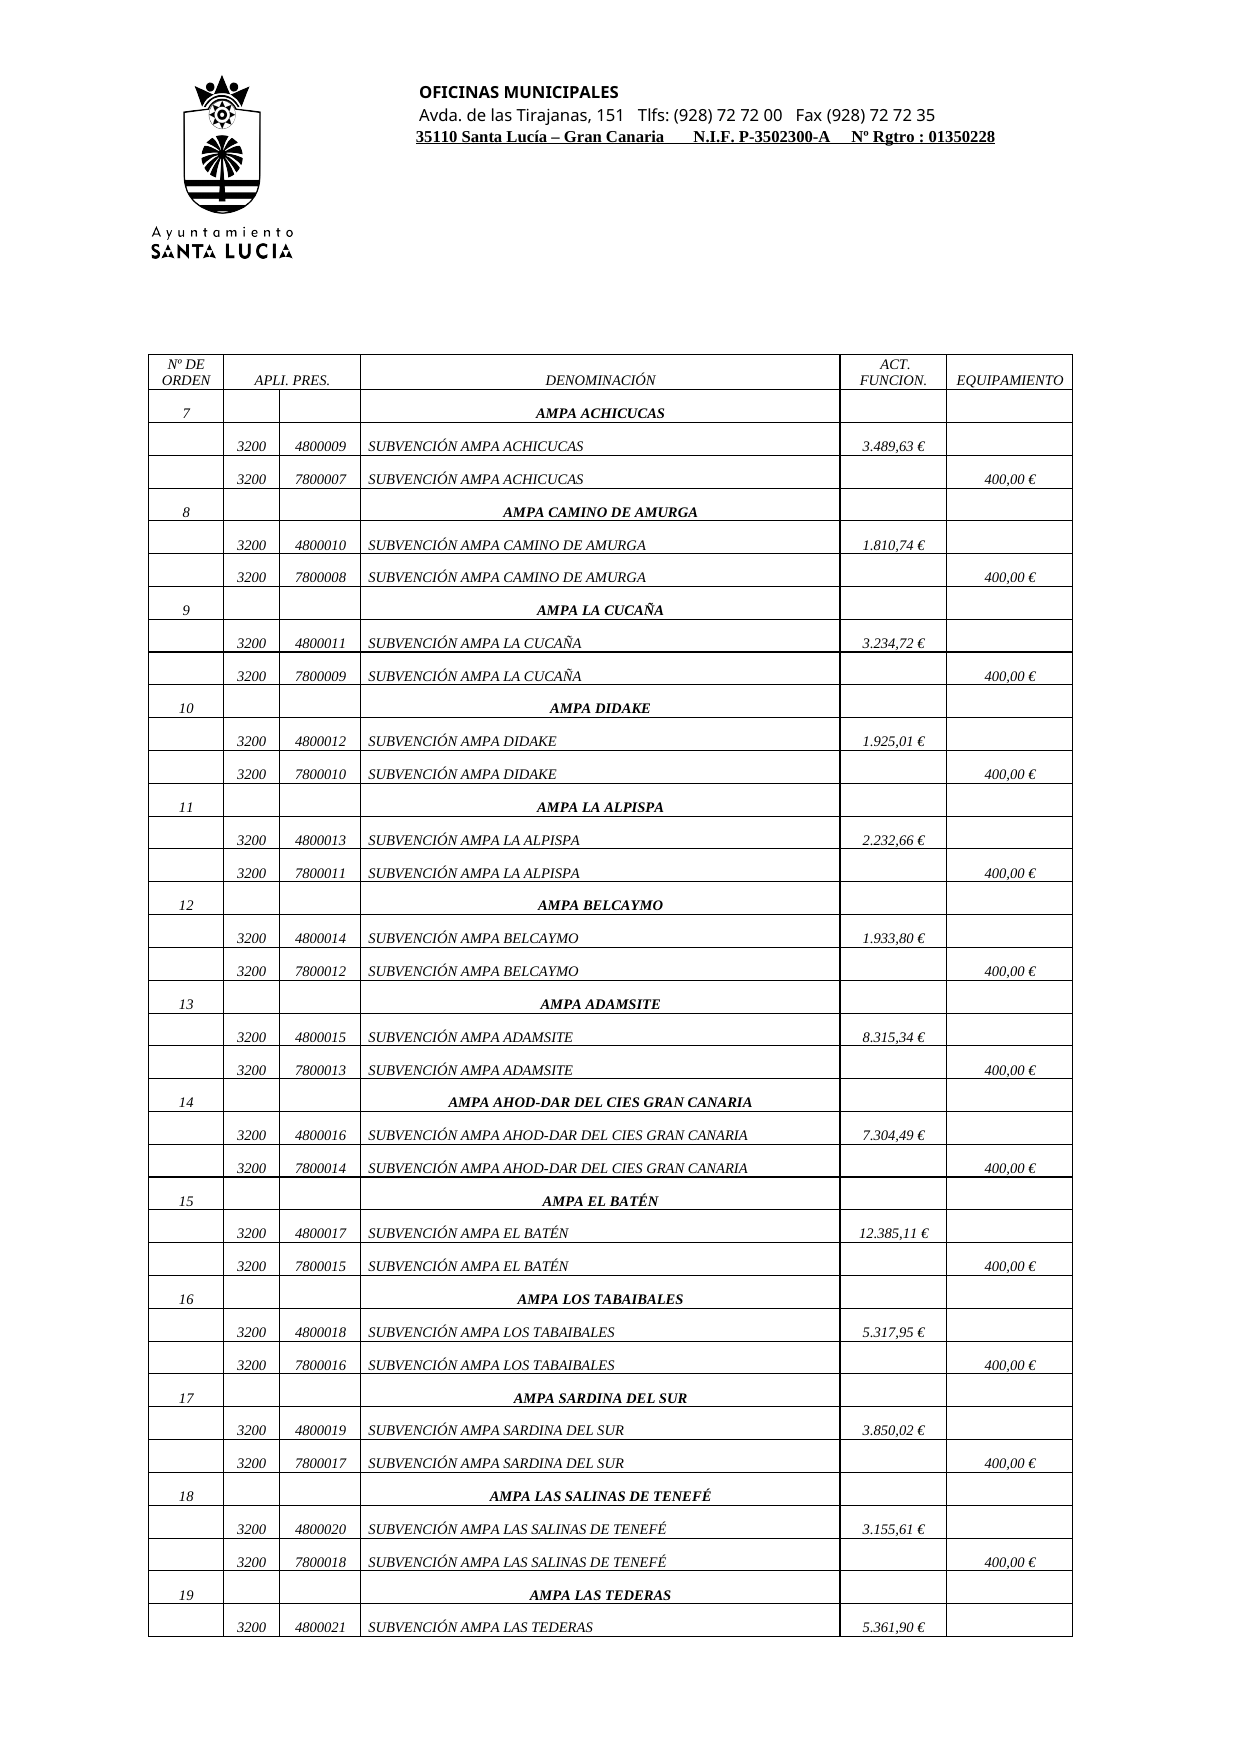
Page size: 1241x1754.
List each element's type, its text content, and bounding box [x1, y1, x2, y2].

table_cell SUBVENCIÓN AMPA DIDAKE [361, 718, 839, 750]
table_cell [841, 882, 946, 914]
table_cell [224, 981, 279, 1012]
table_cell 3200 [224, 1440, 279, 1472]
table_cell [841, 1276, 946, 1308]
table_cell 7800009 [280, 653, 360, 684]
table_cell [224, 1473, 279, 1504]
table_cell 400,00 € [947, 849, 1072, 881]
table_cell 3200 [224, 620, 279, 651]
table_header Nº DE ORDEN [149, 355, 223, 389]
table_cell 4800009 [280, 423, 360, 454]
table_cell [841, 1342, 946, 1373]
table_cell [149, 1309, 223, 1341]
table_cell 7800012 [280, 948, 360, 979]
table_cell 7800014 [280, 1145, 360, 1176]
table_cell 4800016 [280, 1112, 360, 1144]
table_cell [947, 882, 1072, 914]
table_cell [841, 1440, 946, 1472]
table_cell [149, 1210, 223, 1242]
table_cell SUBVENCIÓN AMPA LOS TABAIBALES [361, 1342, 839, 1373]
table_cell [280, 1374, 360, 1406]
table_cell [947, 981, 1072, 1012]
table_cell 5.317,95 € [841, 1309, 946, 1341]
table_cell [841, 1571, 946, 1603]
table_cell 3.489,63 € [841, 423, 946, 454]
table_cell [841, 554, 946, 586]
table_cell [224, 1276, 279, 1308]
table_cell 400,00 € [947, 554, 1072, 586]
table_cell [149, 1243, 223, 1275]
table_cell SUBVENCIÓN AMPA BELCAYMO [361, 915, 839, 947]
table_cell [947, 685, 1072, 717]
table_cell AMPA SARDINA DEL SUR [361, 1374, 839, 1406]
table_cell SUBVENCIÓN AMPA SARDINA DEL SUR [361, 1407, 839, 1439]
table_cell 11 [149, 784, 223, 816]
table_cell 7800018 [280, 1539, 360, 1570]
table_cell [947, 1276, 1072, 1308]
table_cell 3200 [224, 1539, 279, 1570]
table_cell [841, 1539, 946, 1570]
table_cell 400,00 € [947, 1046, 1072, 1078]
table_cell [149, 653, 223, 684]
table_cell 12.385,11 € [841, 1210, 946, 1242]
table_cell [841, 948, 946, 979]
table_cell [947, 1506, 1072, 1537]
table_cell [149, 554, 223, 586]
table_cell [149, 1046, 223, 1078]
table_cell 4800014 [280, 915, 360, 947]
table_cell [149, 948, 223, 979]
table_cell [224, 1571, 279, 1603]
table_cell SUBVENCIÓN AMPA ACHICUCAS [361, 423, 839, 454]
table_cell 3200 [224, 1407, 279, 1439]
table_cell [947, 1112, 1072, 1144]
table_cell 8 [149, 489, 223, 520]
table_cell [149, 849, 223, 881]
table_cell SUBVENCIÓN AMPA AHOD-DAR DEL CIES GRAN CANARIA [361, 1145, 839, 1176]
table_cell [841, 981, 946, 1012]
table_cell [841, 1145, 946, 1176]
table_cell 4800018 [280, 1309, 360, 1341]
table_cell [841, 489, 946, 520]
table_cell [149, 456, 223, 487]
table_cell 7800007 [280, 456, 360, 487]
table_cell [280, 685, 360, 717]
table_cell 7800016 [280, 1342, 360, 1373]
table_cell 3200 [224, 653, 279, 684]
table_cell 1.925,01 € [841, 718, 946, 750]
table_cell [280, 1473, 360, 1504]
table_cell [841, 685, 946, 717]
table_cell [280, 587, 360, 619]
table_cell 7800017 [280, 1440, 360, 1472]
table_cell 5.361,90 € [841, 1604, 946, 1636]
table_cell [224, 1178, 279, 1209]
table_cell 7800008 [280, 554, 360, 586]
table_cell SUBVENCIÓN AMPA DIDAKE [361, 751, 839, 783]
table_cell SUBVENCIÓN AMPA LAS SALINAS DE TENEFÉ [361, 1506, 839, 1537]
table_cell [149, 1112, 223, 1144]
table_cell 3200 [224, 915, 279, 947]
table_cell [947, 620, 1072, 651]
table_cell [947, 587, 1072, 619]
table_cell 18 [149, 1473, 223, 1504]
table_cell 3200 [224, 521, 279, 553]
table_cell [224, 390, 279, 422]
table_cell 4800013 [280, 817, 360, 848]
table_cell [947, 817, 1072, 848]
table_cell [947, 1407, 1072, 1439]
table_cell SUBVENCIÓN AMPA ACHICUCAS [361, 456, 839, 487]
table_cell [947, 718, 1072, 750]
table_cell 3200 [224, 554, 279, 586]
table_cell 1.810,74 € [841, 521, 946, 553]
table_cell SUBVENCIÓN AMPA LA ALPISPA [361, 849, 839, 881]
table_cell SUBVENCIÓN AMPA BELCAYMO [361, 948, 839, 979]
table_cell [947, 1014, 1072, 1045]
table_cell 3200 [224, 849, 279, 881]
table_cell 3200 [224, 1506, 279, 1537]
table_cell 14 [149, 1079, 223, 1111]
table_cell 4800015 [280, 1014, 360, 1045]
table_cell [224, 685, 279, 717]
table_cell SUBVENCIÓN AMPA AHOD-DAR DEL CIES GRAN CANARIA [361, 1112, 839, 1144]
table_cell AMPA BELCAYMO [361, 882, 839, 914]
table_cell [947, 1210, 1072, 1242]
table_cell [947, 1079, 1072, 1111]
table_cell [149, 1604, 223, 1636]
table_cell [947, 1374, 1072, 1406]
table_cell 3200 [224, 1309, 279, 1341]
table_cell AMPA ACHICUCAS [361, 390, 839, 422]
table_cell 2.232,66 € [841, 817, 946, 848]
table_cell [224, 1374, 279, 1406]
table_cell 3200 [224, 456, 279, 487]
table_cell SUBVENCIÓN AMPA CAMINO DE AMURGA [361, 521, 839, 553]
table_cell 400,00 € [947, 653, 1072, 684]
table_cell [224, 882, 279, 914]
table_cell [280, 489, 360, 520]
table_cell 3200 [224, 1046, 279, 1078]
table_cell 7800010 [280, 751, 360, 783]
table_cell [947, 423, 1072, 454]
table_cell 8.315,34 € [841, 1014, 946, 1045]
table_cell 400,00 € [947, 948, 1072, 979]
table_cell SUBVENCIÓN AMPA EL BATÉN [361, 1243, 839, 1275]
table_cell [841, 1473, 946, 1504]
table_cell SUBVENCIÓN AMPA ADAMSITE [361, 1014, 839, 1045]
table_cell [224, 1079, 279, 1111]
table_cell AMPA LA CUCAÑA [361, 587, 839, 619]
table_cell [947, 1571, 1072, 1603]
table_cell 400,00 € [947, 751, 1072, 783]
table_cell [841, 1046, 946, 1078]
table_cell [149, 1539, 223, 1570]
table_cell 3200 [224, 1604, 279, 1636]
table_cell [841, 1374, 946, 1406]
table_cell AMPA LAS TEDERAS [361, 1571, 839, 1603]
table_cell 400,00 € [947, 1539, 1072, 1570]
table_header DENOMINACIÓN [361, 355, 839, 389]
table_cell 13 [149, 981, 223, 1012]
table_cell 16 [149, 1276, 223, 1308]
table_cell 3200 [224, 817, 279, 848]
table_cell 4800019 [280, 1407, 360, 1439]
table_cell [280, 1276, 360, 1308]
table_cell [841, 1079, 946, 1111]
table_cell 3.234,72 € [841, 620, 946, 651]
table_header APLI. PRES. [224, 355, 360, 389]
table_cell [947, 1178, 1072, 1209]
table_cell 3200 [224, 948, 279, 979]
table_header ACT. FUNCION. [841, 355, 946, 389]
table_cell 15 [149, 1178, 223, 1209]
table_cell AMPA AHOD-DAR DEL CIES GRAN CANARIA [361, 1079, 839, 1111]
table_cell [149, 1342, 223, 1373]
table_cell [280, 981, 360, 1012]
table_cell 3200 [224, 1112, 279, 1144]
table_cell 4800021 [280, 1604, 360, 1636]
table_cell 400,00 € [947, 456, 1072, 487]
table_cell 3200 [224, 751, 279, 783]
table_cell [149, 915, 223, 947]
table_cell [149, 1440, 223, 1472]
table_cell [841, 1178, 946, 1209]
table_cell [149, 718, 223, 750]
table_cell 4800011 [280, 620, 360, 651]
table_cell [947, 521, 1072, 553]
table_cell 4800020 [280, 1506, 360, 1537]
table_cell [841, 751, 946, 783]
table_cell 3200 [224, 718, 279, 750]
table_cell 7800013 [280, 1046, 360, 1078]
table_cell [841, 390, 946, 422]
table_cell 400,00 € [947, 1342, 1072, 1373]
table_cell [149, 751, 223, 783]
table_cell 17 [149, 1374, 223, 1406]
table_cell 7.304,49 € [841, 1112, 946, 1144]
table_cell SUBVENCIÓN AMPA ADAMSITE [361, 1046, 839, 1078]
table_cell [149, 1145, 223, 1176]
table_cell [947, 1473, 1072, 1504]
table_cell [841, 456, 946, 487]
table_cell 3200 [224, 1342, 279, 1373]
table_cell [149, 423, 223, 454]
table_cell SUBVENCIÓN AMPA CAMINO DE AMURGA [361, 554, 839, 586]
table_cell [149, 817, 223, 848]
table_cell [280, 1571, 360, 1603]
table_cell [224, 784, 279, 816]
table_cell [149, 1506, 223, 1537]
table_cell [947, 1309, 1072, 1341]
table_cell [947, 489, 1072, 520]
table_cell SUBVENCIÓN AMPA EL BATÉN [361, 1210, 839, 1242]
table_cell AMPA DIDAKE [361, 685, 839, 717]
table_cell [841, 1243, 946, 1275]
table_cell 3200 [224, 1145, 279, 1176]
table_cell [224, 489, 279, 520]
table_cell [149, 1014, 223, 1045]
table_cell 400,00 € [947, 1440, 1072, 1472]
table_cell AMPA LOS TABAIBALES [361, 1276, 839, 1308]
table_cell [149, 620, 223, 651]
table_cell AMPA EL BATÉN [361, 1178, 839, 1209]
table_cell [280, 882, 360, 914]
table_cell [149, 1407, 223, 1439]
table_cell 3200 [224, 1243, 279, 1275]
table_cell 7800011 [280, 849, 360, 881]
table_cell 400,00 € [947, 1145, 1072, 1176]
table_cell AMPA LAS SALINAS DE TENEFÉ [361, 1473, 839, 1504]
table_cell 400,00 € [947, 1243, 1072, 1275]
table_cell [149, 521, 223, 553]
table_cell 4800010 [280, 521, 360, 553]
table_cell 3.850,02 € [841, 1407, 946, 1439]
table_cell [224, 587, 279, 619]
table_cell [841, 653, 946, 684]
table_cell 3200 [224, 1210, 279, 1242]
table_cell AMPA CAMINO DE AMURGA [361, 489, 839, 520]
table_cell [947, 784, 1072, 816]
table_cell 3200 [224, 423, 279, 454]
table_cell 7 [149, 390, 223, 422]
table_cell 9 [149, 587, 223, 619]
table_cell 19 [149, 1571, 223, 1603]
table_cell SUBVENCIÓN AMPA LA CUCAÑA [361, 620, 839, 651]
table_cell 3200 [224, 1014, 279, 1045]
table_cell 4800017 [280, 1210, 360, 1242]
table_cell SUBVENCIÓN AMPA LOS TABAIBALES [361, 1309, 839, 1341]
table_cell SUBVENCIÓN AMPA LAS TEDERAS [361, 1604, 839, 1636]
table_cell [947, 915, 1072, 947]
table_cell [947, 390, 1072, 422]
table_cell [280, 390, 360, 422]
table_cell AMPA LA ALPISPA [361, 784, 839, 816]
table_cell SUBVENCIÓN AMPA SARDINA DEL SUR [361, 1440, 839, 1472]
table_cell SUBVENCIÓN AMPA LA ALPISPA [361, 817, 839, 848]
table_cell 7800015 [280, 1243, 360, 1275]
table_cell [841, 784, 946, 816]
table_header EQUIPAMIENTO [947, 355, 1072, 389]
table_cell 12 [149, 882, 223, 914]
table_cell [841, 849, 946, 881]
table_cell [841, 587, 946, 619]
table_cell [280, 1079, 360, 1111]
table_cell [947, 1604, 1072, 1636]
table_cell 3.155,61 € [841, 1506, 946, 1537]
table_cell 1.933,80 € [841, 915, 946, 947]
table_cell 4800012 [280, 718, 360, 750]
table_cell [280, 784, 360, 816]
table_cell AMPA ADAMSITE [361, 981, 839, 1012]
table_cell SUBVENCIÓN AMPA LA CUCAÑA [361, 653, 839, 684]
table_cell 10 [149, 685, 223, 717]
table_cell SUBVENCIÓN AMPA LAS SALINAS DE TENEFÉ [361, 1539, 839, 1570]
table_cell [280, 1178, 360, 1209]
